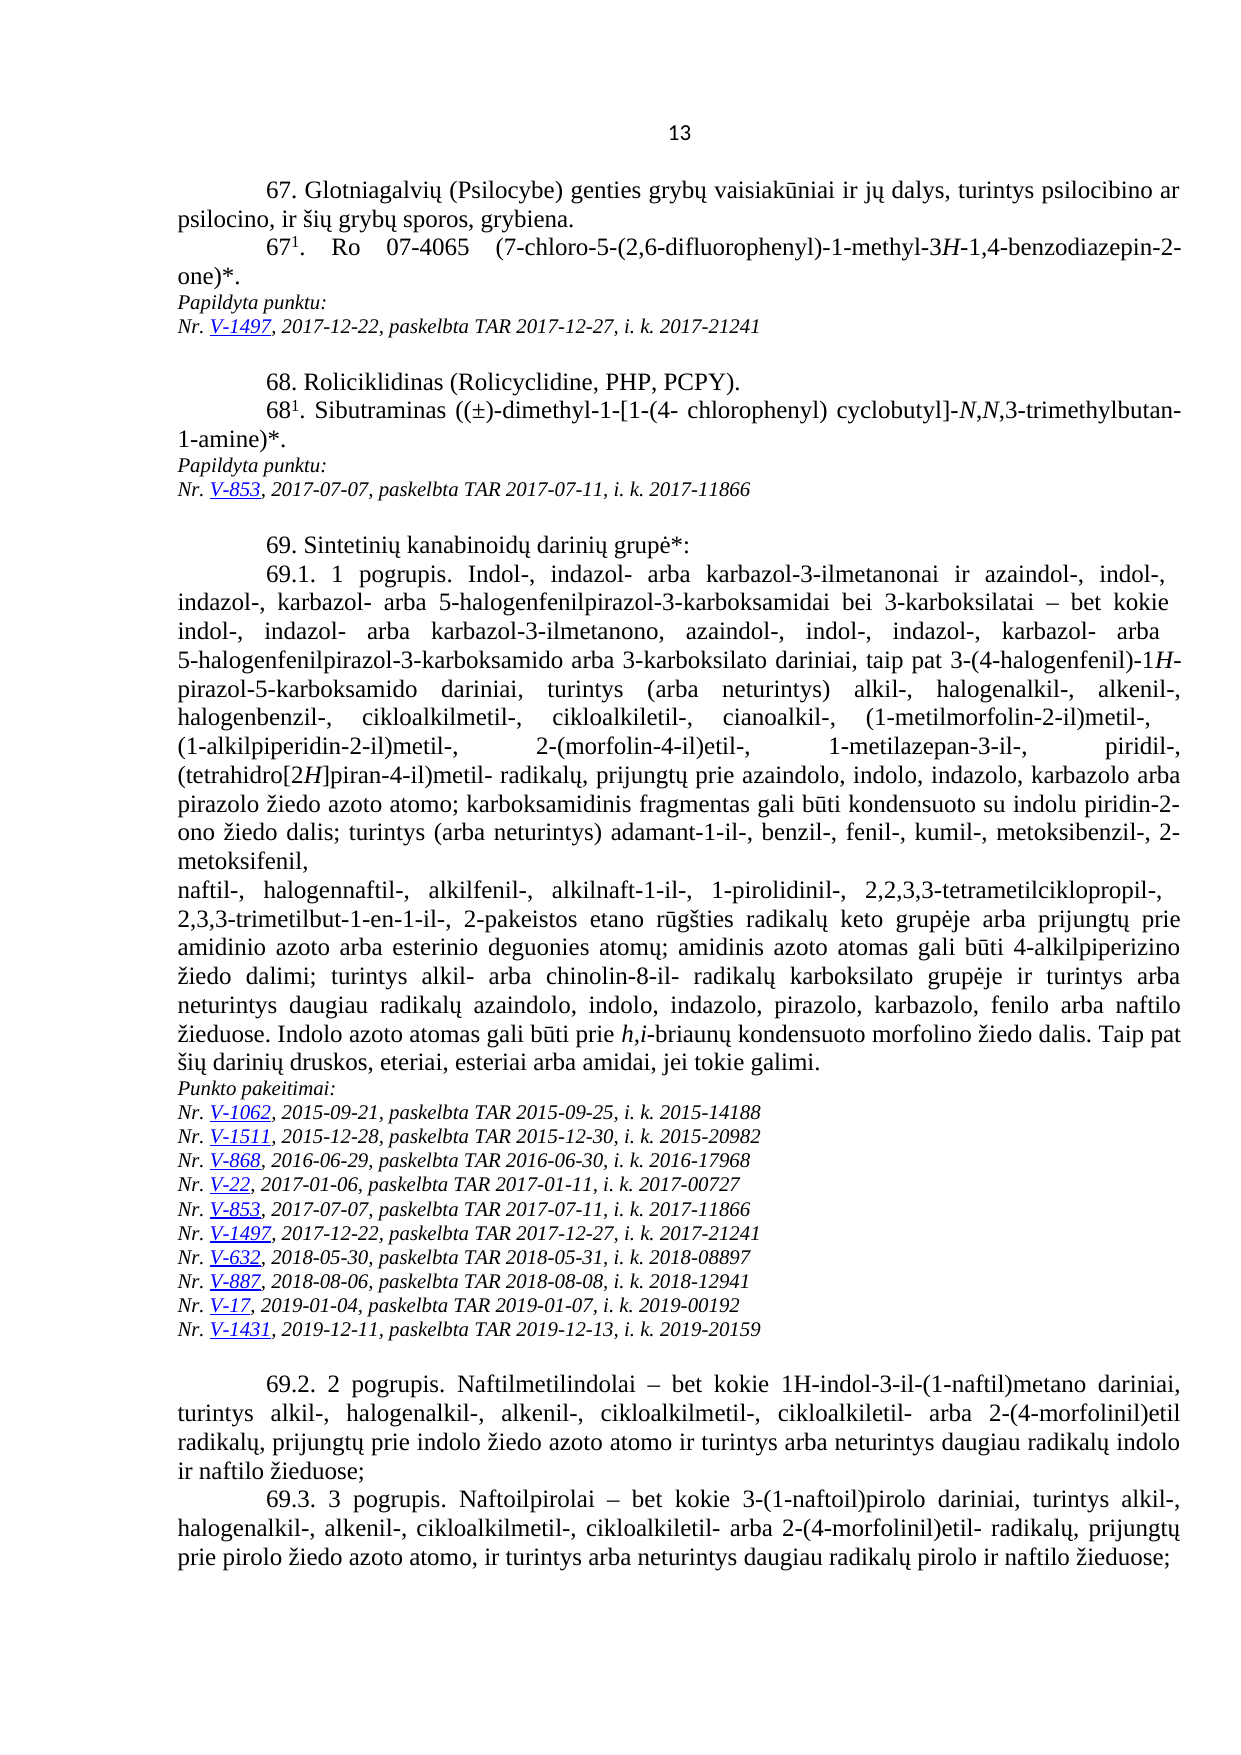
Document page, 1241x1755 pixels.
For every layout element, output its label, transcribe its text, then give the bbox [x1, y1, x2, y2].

text 68. Roliciklidinas (Rolicyclidine, PHP, PCPY). [177, 367, 1181, 396]
text 69.1. 1 pogrupis. Indol-, indazol- arba karbazol-3-ilmetanonai ir azaindol-, indol-, indazol-, karbazol- arba 5-halogenfenilpirazol-3-karboksamidai bei 3-karboksilatai – bet kokie indol-, indazol- arba karbazol-3-ilmetanono, azaindol-, indol-, indazol-, karbazol- arba 5-halogenfenilpirazol-3-karboksamido arba 3-karboksilato dariniai, taip pat 3-(4-halogenfenil)-1H-pirazol-5-karboksamido dariniai, turintys (arba neturintys) alkil-, halogenalkil-, alkenil-, halogenbenzil-, cikloalkilmetil-, cikloalkiletil-, cianoalkil-, (1-metilmorfolin-2-il)metil-, (1-alkilpiperidin-2-il)metil-, 2-(morfolin-4-il)etil-, 1-metilazepan-3-il-, piridil-, (tetrahidro[2H]piran-4-il)metil- radikalų, prijungtų prie azaindolo, indolo, indazolo, karbazolo arba pirazolo žiedo azoto atomo; karboksamidinis fragmentas gali būti kondensuoto su indolu piridin-2-ono žiedo dalis; turintys (arba neturintys) adamant-1-il-, benzil-, fenil-, kumil-, metoksibenzil-, 2-metoksifenil, naftil-, halogennaftil-, alkilfenil-, alkilnaft-1-il-, 1-pirolidinil-, 2,2,3,3-tetrametilciklopropil-, 2,3,3-trimetilbut-1-en-1-il-, 2-pakeistos etano rūgšties radikalų keto grupėje arba prijungtų prie amidinio azoto arba esterinio deguonies atomų; amidinis azoto atomas gali būti 4-alkilpiperizino žiedo dalimi; turintys alkil- arba chinolin-8-il- radikalų karboksilato grupėje ir turintys arba neturintys daugiau radikalų azaindolo, indolo, indazolo, pirazolo, karbazolo, fenilo arba naftilo žieduose. Indolo azoto atomas gali būti prie h,i-briaunų kondensuoto morfolino žiedo dalis. Taip pat šių darinių druskos, eteriai, esteriai arba amidai, jei tokie galimi. [177, 559, 1181, 1076]
text Nr. V-632, 2018-05-30, paskelbta TAR 2018-05-31, i. k. 2018-08897 [177, 1244, 1181, 1269]
text Nr. V-853, 2017-07-07, paskelbta TAR 2017-07-11, i. k. 2017-11866 [177, 477, 1181, 501]
text Papildyta punktu: [177, 290, 1181, 314]
text Nr. V-17, 2019-01-04, paskelbta TAR 2019-01-07, i. k. 2019-00192 [177, 1293, 1181, 1317]
text Papildyta punktu: [177, 453, 1181, 477]
text Nr. V-887, 2018-08-06, paskelbta TAR 2018-08-08, i. k. 2018-12941 [177, 1269, 1181, 1293]
text Nr. V-1497, 2017-12-22, paskelbta TAR 2017-12-27, i. k. 2017-21241 [177, 314, 1181, 338]
text 69. Sintetinių kanabinoidų darinių grupė*: [177, 530, 1181, 559]
text 69.3. 3 pogrupis. Naftoilpirolai – bet kokie 3-(1-naftoil)pirolo dariniai, turintys alkil-, halogenalkil-, alkenil-, cikloalkilmetil-, cikloalkiletil- arba 2-(4-morfolinil)etil- radikalų, prijungtų prie pirolo žiedo azoto atomo, ir turintys arba neturintys daugiau radikalų pirolo ir naftilo žieduose; [177, 1484, 1181, 1571]
text Nr. V-853, 2017-07-07, paskelbta TAR 2017-07-11, i. k. 2017-11866 [177, 1196, 1181, 1221]
text 681. Sibutraminas ((±)-dimethyl-1-[1-(4- chlorophenyl) cyclobutyl]-N,N,3-trimethylbutan- 1-amine)*. [177, 396, 1181, 453]
text Nr. V-868, 2016-06-29, paskelbta TAR 2016-06-30, i. k. 2016-17968 [177, 1148, 1181, 1172]
text Nr. V-1511, 2015-12-28, paskelbta TAR 2015-12-30, i. k. 2015-20982 [177, 1124, 1181, 1148]
text 67. Glotniagalvių (Psilocybe) genties grybų vaisiakūniai ir jų dalys, turintys psilocibino ar psilocino, ir šių grybų sporos, grybiena. [177, 175, 1181, 232]
text Nr. V-22, 2017-01-06, paskelbta TAR 2017-01-11, i. k. 2017-00727 [177, 1172, 1181, 1196]
text Punkto pakeitimai: [177, 1076, 1181, 1100]
text Nr. V-1062, 2015-09-21, paskelbta TAR 2015-09-25, i. k. 2015-14188 [177, 1100, 1181, 1124]
text Nr. V-1431, 2019-12-11, paskelbta TAR 2019-12-13, i. k. 2019-20159 [177, 1317, 1181, 1341]
text 69.2. 2 pogrupis. Naftilmetilindolai – bet kokie 1H-indol-3-il-(1-naftil)metano dariniai, turintys alkil-, halogenalkil-, alkenil-, cikloalkilmetil-, cikloalkiletil- arba 2-(4-morfolinil)etil radikalų, prijungtų prie indolo žiedo azoto atomo ir turintys arba neturintys daugiau radikalų indolo ir naftilo žieduose; [177, 1369, 1181, 1484]
text 671. Ro 07-4065 (7-chloro-5-(2,6-difluorophenyl)-1-methyl-3H-1,4-benzodiazepin-2-one)*. [177, 232, 1181, 290]
text Nr. V-1497, 2017-12-22, paskelbta TAR 2017-12-27, i. k. 2017-21241 [177, 1221, 1181, 1244]
